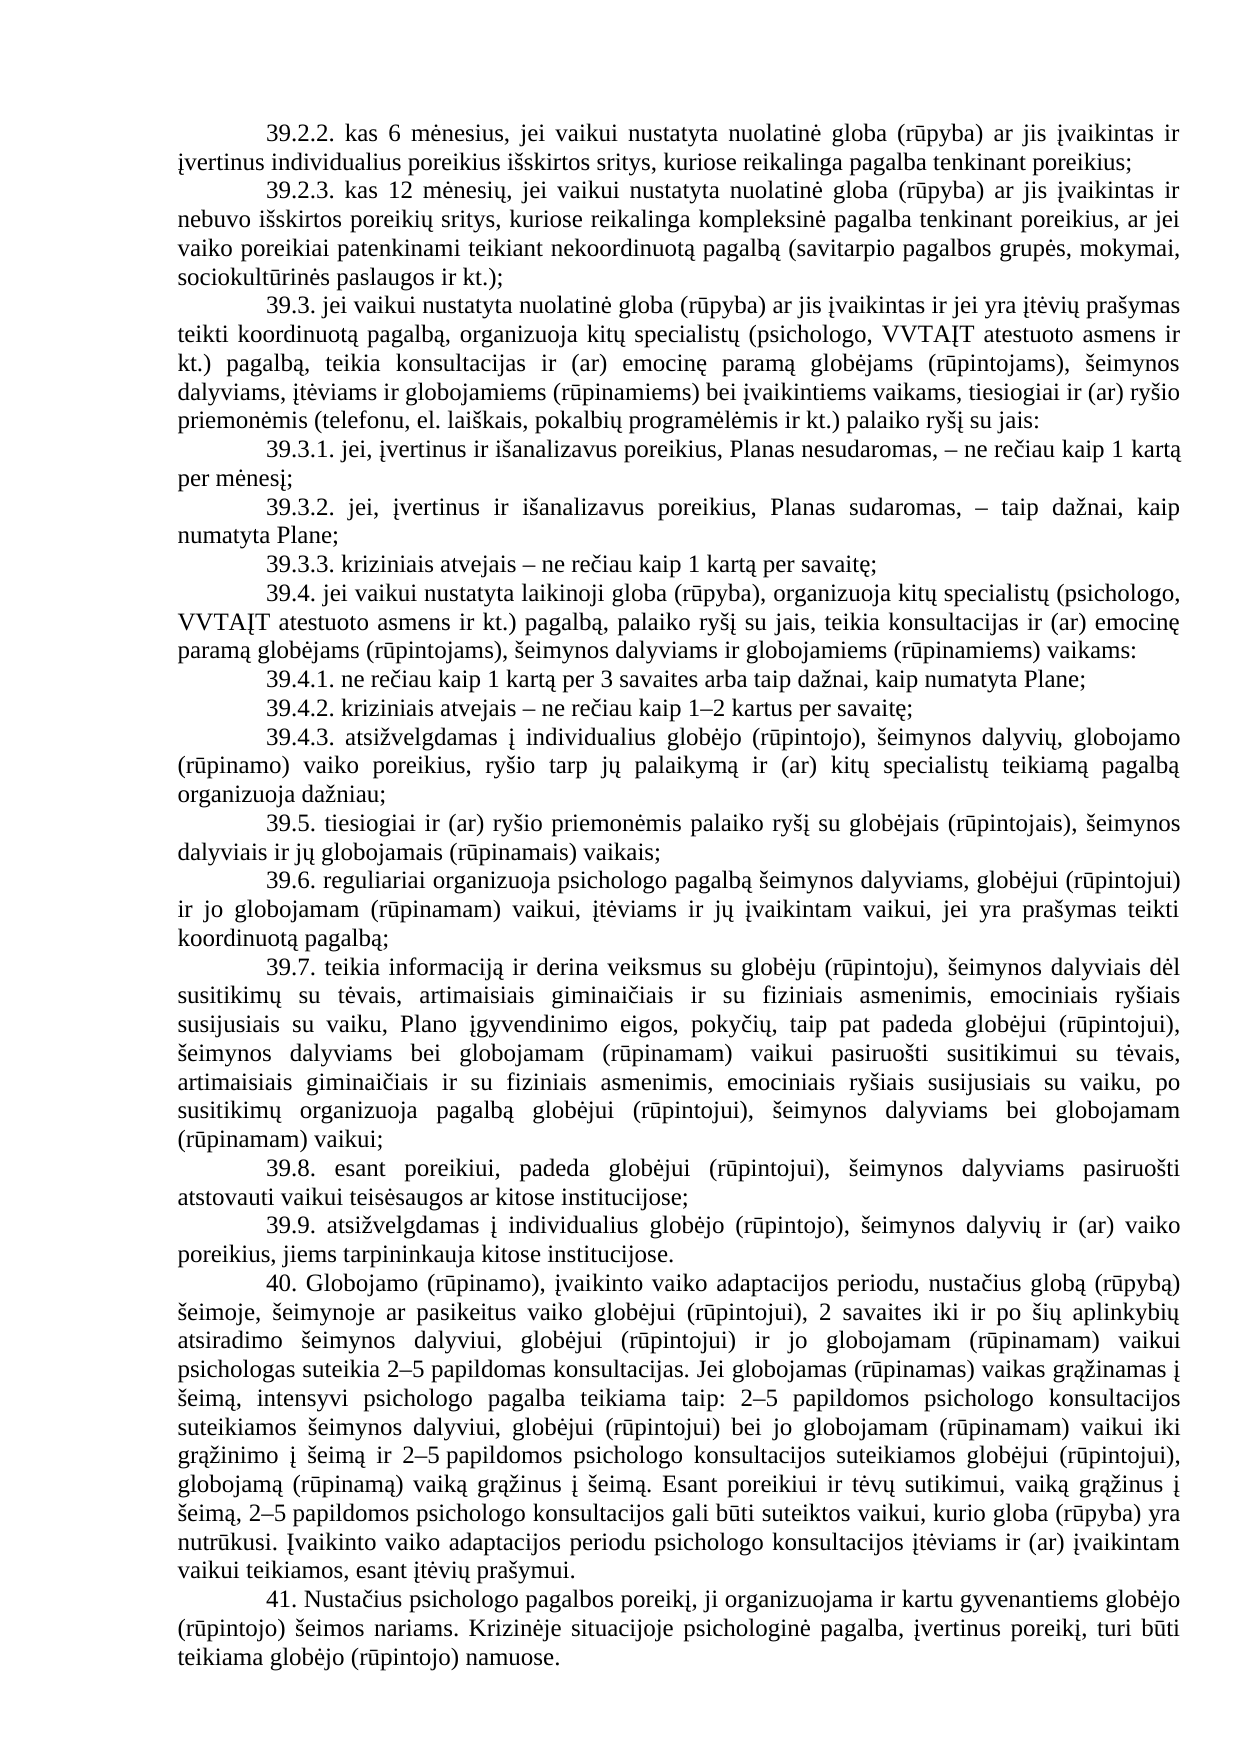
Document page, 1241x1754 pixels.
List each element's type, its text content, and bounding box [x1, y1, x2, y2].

text 39.5. tiesiogiai ir (ar) ryšio priemonėmis palaiko ryšį su globėjais (rūpintojais), šeimynos dalyviais ir jų globojamais (rūpinamais) vaikais; [177, 808, 1181, 866]
text 39.3.2. jei, įvertinus ir išanalizavus poreikius, Planas sudaromas, – taip dažnai, kaip numatyta Plane; [177, 492, 1181, 549]
text 39.4. jei vaikui nustatyta laikinoji globa (rūpyba), organizuoja kitų specialistų (psichologo, VVTAĮT atestuoto asmens ir kt.) pagalbą, palaiko ryšį su jais, teikia konsultacijas ir (ar) emocinę paramą globėjams (rūpintojams), šeimynos dalyviams ir globojamiems (rūpinamiems) vaikams: [177, 578, 1181, 664]
text 39.3. jei vaikui nustatyta nuolatinė globa (rūpyba) ar jis įvaikintas ir jei yra įtėvių prašymas teikti koordinuotą pagalbą, organizuoja kitų specialistų (psichologo, VVTAĮT atestuoto asmens ir kt.) pagalbą, teikia konsultacijas ir (ar) emocinę paramą globėjams (rūpintojams), šeimynos dalyviams, įtėviams ir globojamiems (rūpinamiems) bei įvaikintiems vaikams, tiesiogiai ir (ar) ryšio priemonėmis (telefonu, el. laiškais, pokalbių programėlėmis ir kt.) palaiko ryšį su jais: [177, 291, 1181, 434]
text 40. Globojamo (rūpinamo), įvaikinto vaiko adaptacijos periodu, nustačius globą (rūpybą) šeimoje, šeimynoje ar pasikeitus vaiko globėjui (rūpintojui), 2 savaites iki ir po šių aplinkybių atsiradimo šeimynos dalyviui, globėjui (rūpintojui) ir jo globojamam (rūpinamam) vaikui psichologas suteikia 2–5 papildomas konsultacijas. Jei globojamas (rūpinamas) vaikas grąžinamas į šeimą, intensyvi psichologo pagalba teikiama taip: 2–5 papildomos psichologo konsultacijos suteikiamos šeimynos dalyviui, globėjui (rūpintojui) bei jo globojamam (rūpinamam) vaikui iki grąžinimo į šeimą ir 2–5 papildomos psichologo konsultacijos suteikiamos globėjui (rūpintojui), globojamą (rūpinamą) vaiką grąžinus į šeimą. Esant poreikiui ir tėvų sutikimui, vaiką grąžinus į šeimą, 2–5 papildomos psichologo konsultacijos gali būti suteiktos vaikui, kurio globa (rūpyba) yra nutrūkusi. Įvaikinto vaiko adaptacijos periodu psichologo konsultacijos įtėviams ir (ar) įvaikintam vaikui teikiamos, esant įtėvių prašymui. [177, 1268, 1181, 1584]
text 39.8. esant poreikiui, padeda globėjui (rūpintojui), šeimynos dalyviams pasiruošti atstovauti vaikui teisėsaugos ar kitose institucijose; [177, 1153, 1181, 1211]
text 39.3.1. jei, įvertinus ir išanalizavus poreikius, Planas nesudaromas, – ne rečiau kaip 1 kartą per mėnesį; [177, 434, 1181, 492]
text 39.4.2. kriziniais atvejais – ne rečiau kaip 1–2 kartus per savaitę; [177, 693, 1181, 722]
text 39.2.3. kas 12 mėnesių, jei vaikui nustatyta nuolatinė globa (rūpyba) ar jis įvaikintas ir nebuvo išskirtos poreikių sritys, kuriose reikalinga kompleksinė pagalba tenkinant poreikius, ar jei vaiko poreikiai patenkinami teikiant nekoordinuotą pagalbą (savitarpio pagalbos grupės, mokymai, sociokultūrinės paslaugos ir kt.); [177, 176, 1181, 291]
text 39.4.3. atsižvelgdamas į individualius globėjo (rūpintojo), šeimynos dalyvių, globojamo (rūpinamo) vaiko poreikius, ryšio tarp jų palaikymą ir (ar) kitų specialistų teikiamą pagalbą organizuoja dažniau; [177, 722, 1181, 808]
text 39.6. reguliariai organizuoja psichologo pagalbą šeimynos dalyviams, globėjui (rūpintojui) ir jo globojamam (rūpinamam) vaikui, įtėviams ir jų įvaikintam vaikui, jei yra prašymas teikti koordinuotą pagalbą; [177, 866, 1181, 952]
text 41. Nustačius psichologo pagalbos poreikį, ji organizuojama ir kartu gyvenantiems globėjo (rūpintojo) šeimos nariams. Krizinėje situacijoje psichologinė pagalba, įvertinus poreikį, turi būti teikiama globėjo (rūpintojo) namuose. [177, 1584, 1181, 1671]
text 39.4.1. ne rečiau kaip 1 kartą per 3 savaites arba taip dažnai, kaip numatyta Plane; [177, 664, 1181, 693]
text 39.3.3. kriziniais atvejais – ne rečiau kaip 1 kartą per savaitę; [177, 549, 1181, 578]
text 39.2.2. kas 6 mėnesius, jei vaikui nustatyta nuolatinė globa (rūpyba) ar jis įvaikintas ir įvertinus individualius poreikius išskirtos sritys, kuriose reikalinga pagalba tenkinant poreikius; [177, 118, 1181, 176]
text 39.9. atsižvelgdamas į individualius globėjo (rūpintojo), šeimynos dalyvių ir (ar) vaiko poreikius, jiems tarpininkauja kitose institucijose. [177, 1211, 1181, 1268]
text 39.7. teikia informaciją ir derina veiksmus su globėju (rūpintoju), šeimynos dalyviais dėl susitikimų su tėvais, artimaisiais giminaičiais ir su fiziniais asmenimis, emociniais ryšiais susijusiais su vaiku, Plano įgyvendinimo eigos, pokyčių, taip pat padeda globėjui (rūpintojui), šeimynos dalyviams bei globojamam (rūpinamam) vaikui pasiruošti susitikimui su tėvais, artimaisiais giminaičiais ir su fiziniais asmenimis, emociniais ryšiais susijusiais su vaiku, po susitikimų organizuoja pagalbą globėjui (rūpintojui), šeimynos dalyviams bei globojamam (rūpinamam) vaikui; [177, 952, 1181, 1153]
